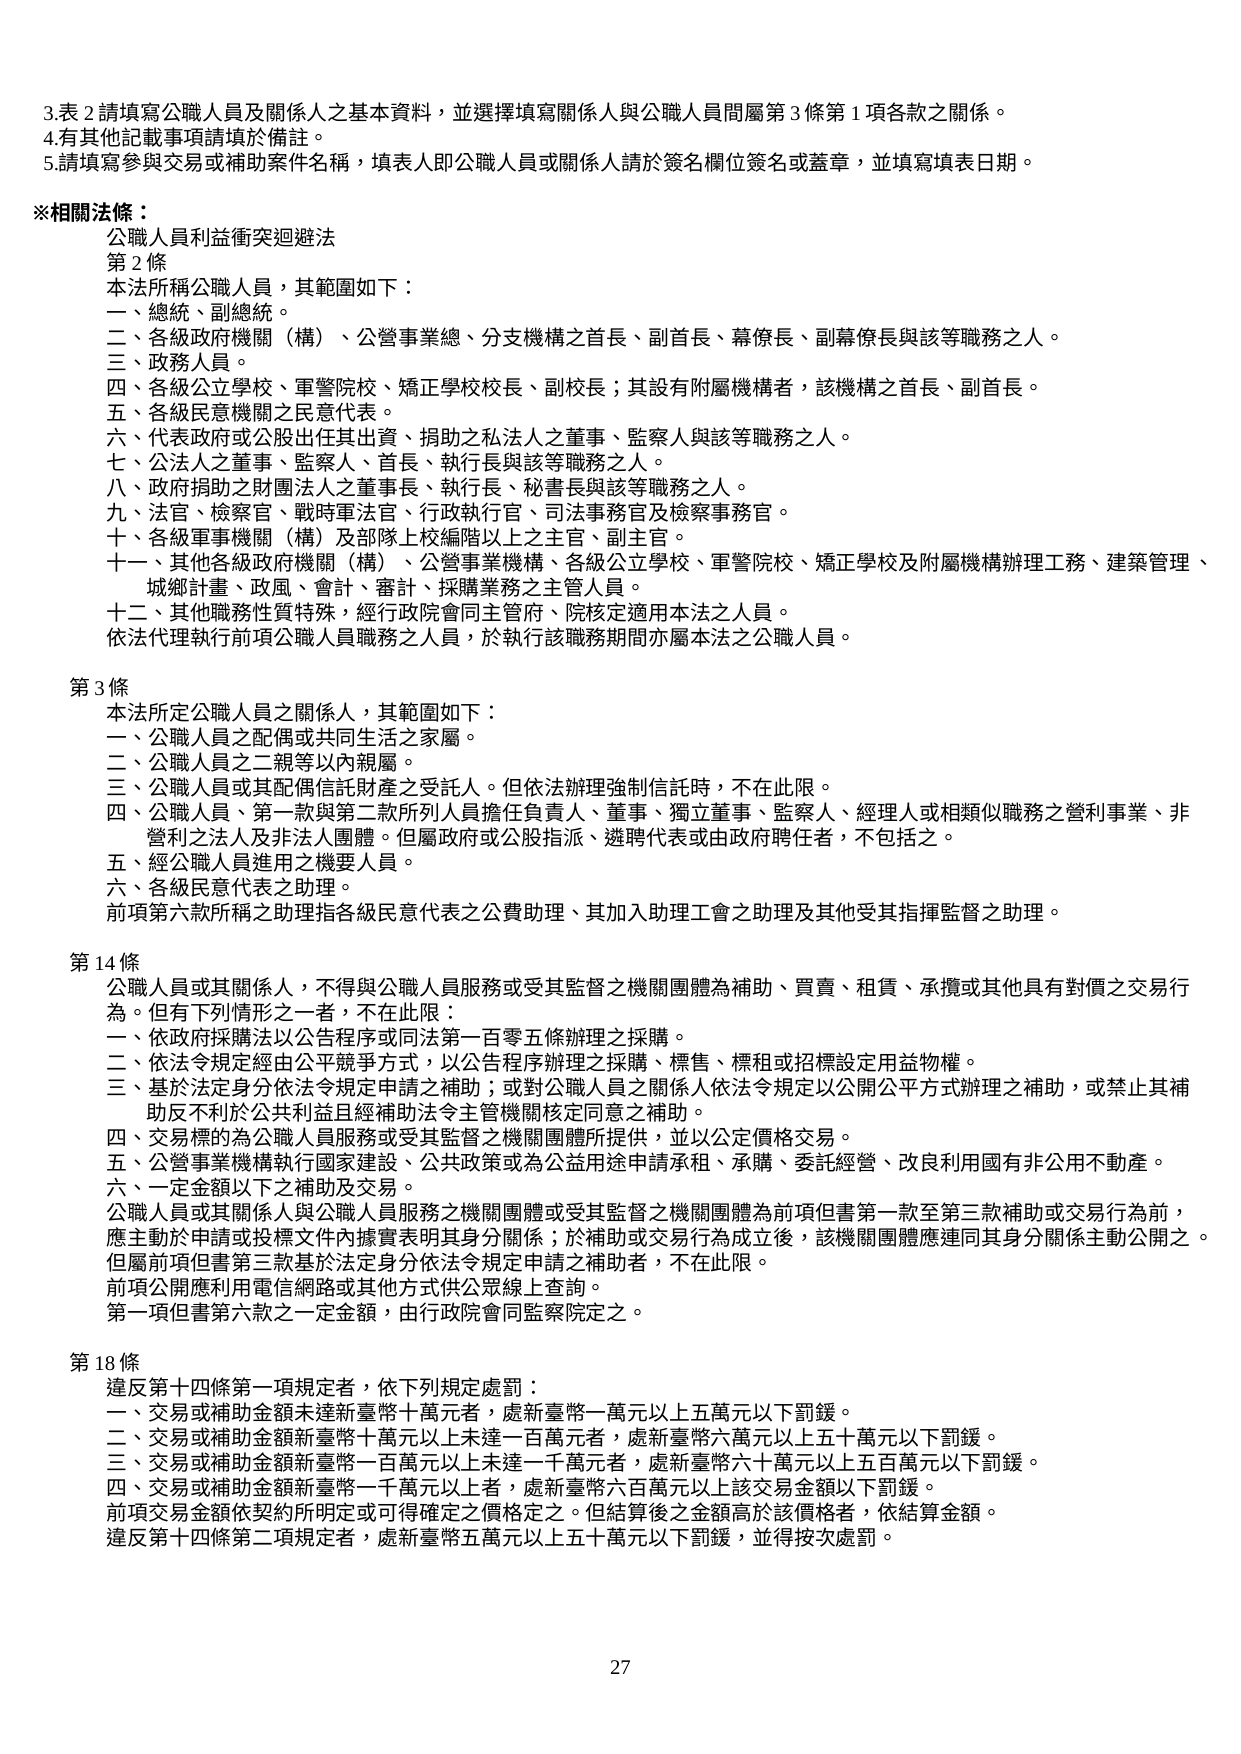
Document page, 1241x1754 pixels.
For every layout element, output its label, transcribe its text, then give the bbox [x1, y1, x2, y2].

text 前項第六款所稱之助理指各級民意代表之公費助理、其加入助理工會之助理及其他受其指揮監督之助理。 [106, 900, 1193, 925]
text 一、依政府採購法以公告程序或同法第一百零五條辦理之採購。 [106, 1025, 1193, 1050]
text 第2條 [106, 250, 1193, 275]
text 本法所稱公職人員，其範圍如下： [106, 275, 1193, 300]
text 五、公營事業機構執行國家建設、公共政策或為公益用途申請承租、承購、委託經營、改良利用國有非公用不動產。 [106, 1150, 1193, 1175]
text 七、公法人之董事、監察人、首長、執行長與該等職務之人。 [106, 450, 1193, 475]
text 九、法官、檢察官、戰時軍法官、行政執行官、司法事務官及檢察事務官。 [106, 500, 1193, 525]
text 4.有其他記載事項請填於備註。 [33, 125, 1228, 150]
text 第18條 [33, 1350, 1193, 1375]
text 第3條 [33, 675, 1193, 700]
text 一、總統、副總統。 [106, 300, 1193, 325]
text 二、交易或補助金額新臺幣十萬元以上未達一百萬元者，處新臺幣六萬元以上五十萬元以下罰鍰。 [106, 1425, 1193, 1450]
text 前項公開應利用電信網路或其他方式供公眾線上查詢。 [106, 1275, 1193, 1300]
text 五、各級民意機關之民意代表。 [106, 400, 1193, 425]
text 公職人員利益衝突迴避法 [106, 225, 1193, 250]
text 十、各級軍事機關（構）及部隊上校編階以上之主官、副主官。 [106, 525, 1193, 550]
text 依法代理執行前項公職人員職務之人員，於執行該職務期間亦屬本法之公職人員。 [106, 625, 1193, 650]
text 四、交易或補助金額新臺幣一千萬元以上者，處新臺幣六百萬元以上該交易金額以下罰鍰。 [106, 1475, 1193, 1500]
text 本法所定公職人員之關係人，其範圍如下： [106, 700, 1193, 725]
text 違反第十四條第二項規定者，處新臺幣五萬元以上五十萬元以下罰鍰，並得按次處罰。 [106, 1525, 1193, 1550]
text 五、經公職人員進用之機要人員。 [106, 850, 1193, 875]
text 第一項但書第六款之一定金額，由行政院會同監察院定之。 [106, 1300, 1193, 1325]
text 六、代表政府或公股出任其出資、捐助之私法人之董事、監察人與該等職務之人。 [106, 425, 1193, 450]
text 六、一定金額以下之補助及交易。 [106, 1175, 1193, 1200]
text 八、政府捐助之財團法人之董事長、執行長、秘書長與該等職務之人。 [106, 475, 1193, 500]
text 三、基於法定身分依法令規定申請之補助；或對公職人員之關係人依法令規定以公開公平方式辦理之補助，或禁止其補助反不利於公共利益且經補助法令主管機關核定同意之補助。 [106, 1075, 1193, 1125]
text ※相關法條： [33, 200, 1193, 225]
text 二、依法令規定經由公平競爭方式，以公告程序辦理之採購、標售、標租或招標設定用益物權。 [106, 1050, 1193, 1075]
text 四、公職人員、第一款與第二款所列人員擔任負責人、董事、獨立董事、監察人、經理人或相類似職務之營利事業、非營利之法人及非法人團體。但屬政府或公股指派、遴聘代表或由政府聘任者，不包括之。 [106, 800, 1193, 850]
text 十一、其他各級政府機關（構）、公營事業機構、各級公立學校、軍警院校、矯正學校及附屬機構辦理工務、建築管理、城鄉計畫、政風、會計、審計、採購業務之主管人員。 [106, 550, 1193, 600]
text 三、交易或補助金額新臺幣一百萬元以上未達一千萬元者，處新臺幣六十萬元以上五百萬元以下罰鍰。 [106, 1450, 1193, 1475]
text 三、公職人員或其配偶信託財產之受託人。但依法辦理強制信託時，不在此限。 [106, 775, 1193, 800]
text 二、公職人員之二親等以內親屬。 [106, 750, 1193, 775]
text 三、政務人員。 [106, 350, 1193, 375]
text 前項交易金額依契約所明定或可得確定之價格定之。但結算後之金額高於該價格者，依結算金額。 [106, 1500, 1193, 1525]
text 第14條 [33, 950, 1193, 975]
text 3.表2請填寫公職人員及關係人之基本資料，並選擇填寫關係人與公職人員間屬第3條第1項各款之關係。 [33, 100, 1228, 125]
text 四、各級公立學校、軍警院校、矯正學校校長、副校長；其設有附屬機構者，該機構之首長、副首長。 [106, 375, 1193, 400]
text 違反第十四條第一項規定者，依下列規定處罰： [106, 1375, 1193, 1400]
text 四、交易標的為公職人員服務或受其監督之機關團體所提供，並以公定價格交易。 [106, 1125, 1193, 1150]
text 公職人員或其關係人，不得與公職人員服務或受其監督之機關團體為補助、買賣、租賃、承攬或其他具有對價之交易行為。但有下列情形之一者，不在此限： [106, 975, 1193, 1025]
text 一、公職人員之配偶或共同生活之家屬。 [106, 725, 1193, 750]
text 二、各級政府機關（構）、公營事業總、分支機構之首長、副首長、幕僚長、副幕僚長與該等職務之人。 [106, 325, 1193, 350]
text 一、交易或補助金額未達新臺幣十萬元者，處新臺幣一萬元以上五萬元以下罰鍰。 [106, 1400, 1193, 1425]
text 六、各級民意代表之助理。 [106, 875, 1193, 900]
text 十二、其他職務性質特殊，經行政院會同主管府、院核定適用本法之人員。 [106, 600, 1193, 625]
text 公職人員或其關係人與公職人員服務之機關團體或受其監督之機關團體為前項但書第一款至第三款補助或交易行為前，應主動於申請或投標文件內據實表明其身分關係；於補助或交易行為成立後，該機關團體應連同其身分關係主動公開之。但屬前項但書第三款基於法定身分依法令規定申請之補助者，不在此限。 [106, 1200, 1193, 1275]
text 5.請填寫參與交易或補助案件名稱，填表人即公職人員或關係人請於簽名欄位簽名或蓋章，並填寫填表日期。 [33, 150, 1228, 175]
